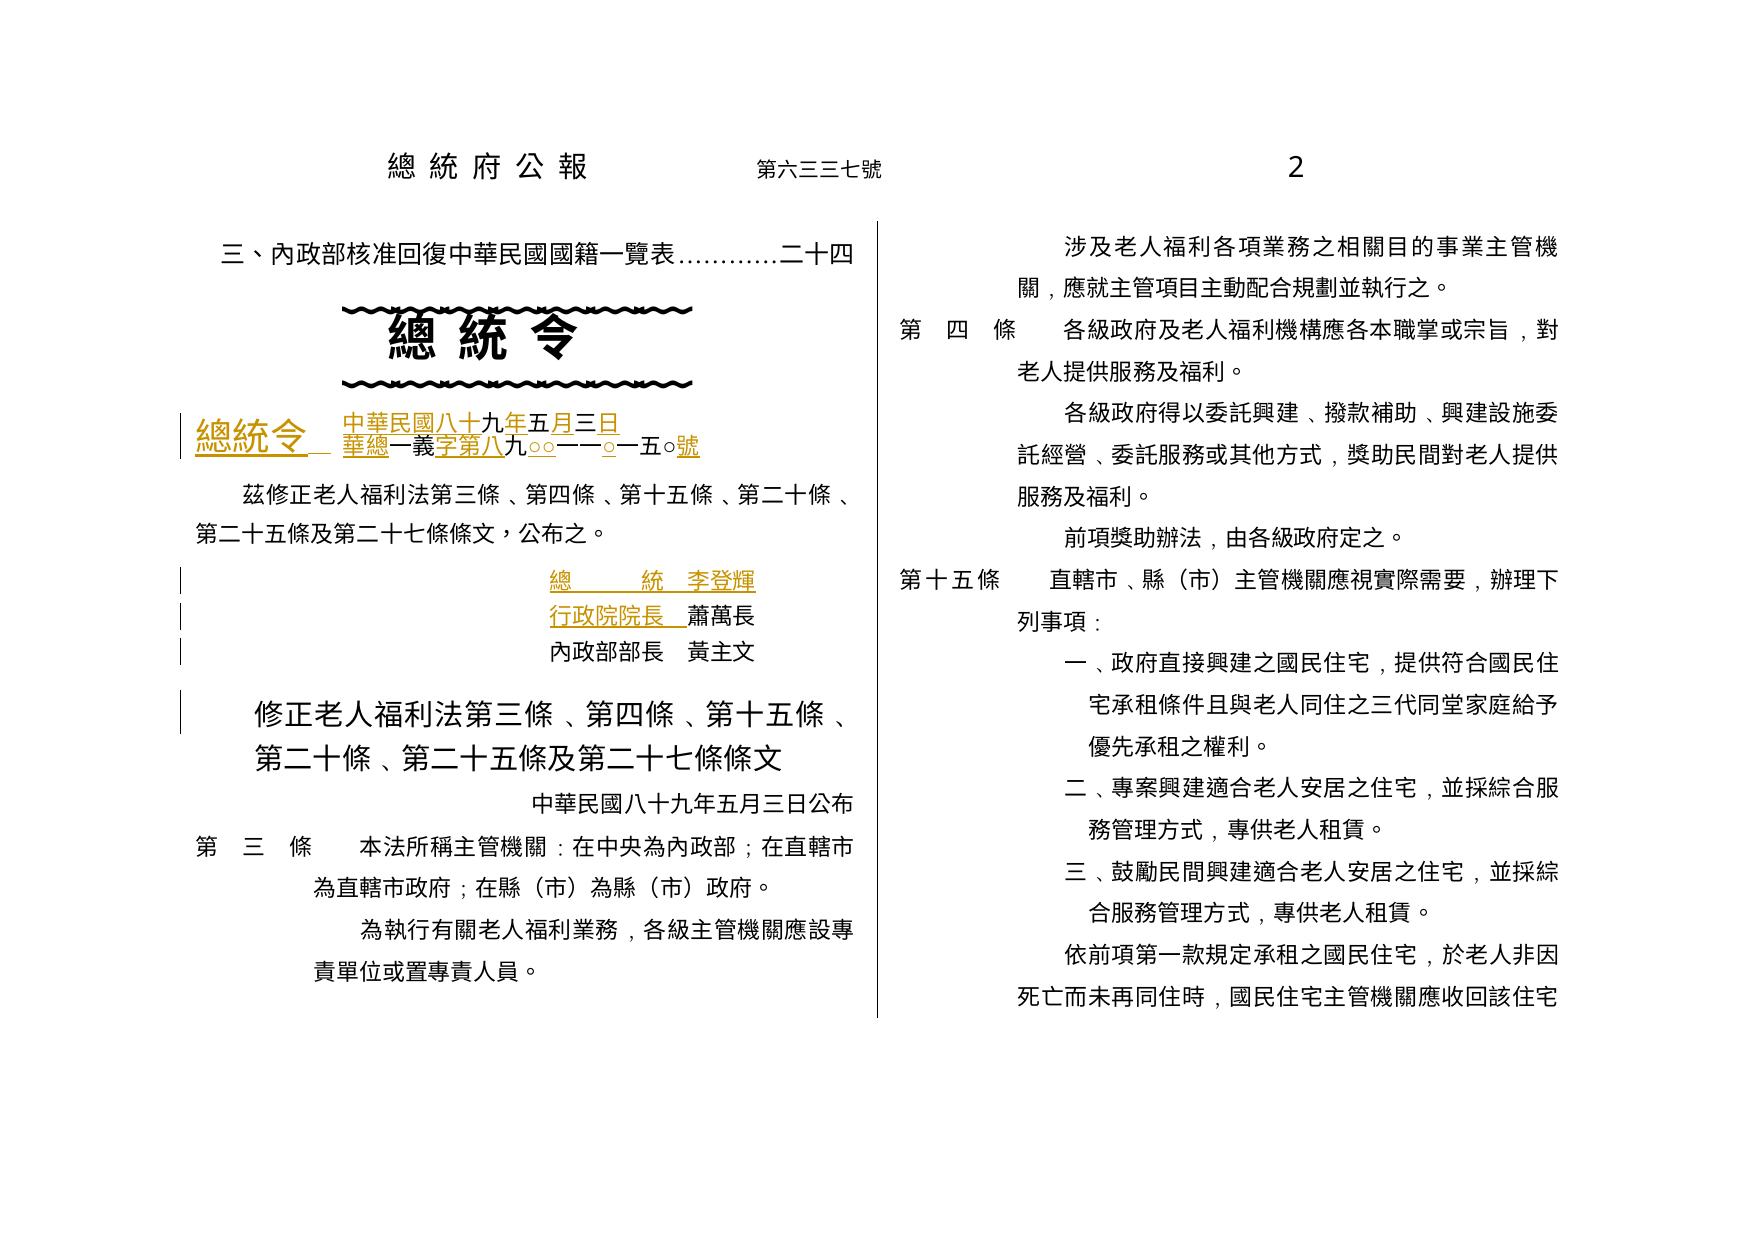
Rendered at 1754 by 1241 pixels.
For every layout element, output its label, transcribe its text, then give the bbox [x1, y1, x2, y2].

text 為執行有關老人福利業務﹐各級主管機關應設專責單位或置專責人員。 [313, 905, 855, 988]
table_header ﹏﹏﹏﹏﹏﹏﹏ [340, 278, 852, 315]
text 修正老人福利法第三條﹑第四條﹑第十五條﹑第二十條﹑第二十五條及第二十七條條文 [254, 690, 855, 778]
text 三、內政部核准回復中華民國國籍一覽表…………二十四 [195, 222, 855, 274]
table_cell 總統令 [340, 315, 852, 363]
text 各級政府得以委託興建﹑撥款補助﹑興建設施委託經營﹑委託服務或其他方式﹐獎助民間對老人提供服務及福利。 [1017, 388, 1559, 513]
table_header [192, 278, 340, 315]
text 三﹑鼓勵民間興建適合老人安居之住宅﹐並採綜合服務管理方式﹐專供老人租賃。 [1064, 847, 1559, 930]
table_cell [192, 363, 340, 413]
table_cell ﹏﹏﹏﹏﹏﹏﹏ [340, 363, 852, 413]
table_cell 中華民國八十九年五月三日 華總一義字第八九○○一一○一五○號 [340, 413, 852, 459]
text 行政院院長 蕭萬長 [195, 603, 855, 630]
text 涉及老人福利各項業務之相關目的事業主管機關﹐應就主管項目主動配合規劃並執行之。 [1017, 222, 1559, 305]
text 第 三 條 本法所稱主管機關﹕在中央為內政部﹔在直轄市為直轄市政府﹔在縣（市）為縣（市）政府。 [195, 822, 855, 905]
text 第十五條 直轄市﹑縣（市）主管機關應視實際需要﹐辦理下列事項﹕ [899, 555, 1559, 638]
table_cell [192, 315, 340, 363]
text 中華民國八十九年五月三日公布 [254, 778, 855, 822]
text 總 統 李登輝 [195, 567, 855, 594]
text 茲修正老人福利法第三條﹑第四條﹑第十五條﹑第二十條﹑第二十五條及第二十七條條文，公布之。 [195, 472, 855, 551]
table_cell 總統令 [192, 413, 340, 459]
text 依前項第一款規定承租之國民住宅﹐於老人非因死亡而未再同住時﹐國民住宅主管機關應收回該住宅 [1017, 930, 1559, 1013]
text 二﹑專案興建適合老人安居之住宅﹐並採綜合服務管理方式﹐專供老人租賃。 [1064, 763, 1559, 847]
text 內政部部長 黃主文 [195, 638, 855, 665]
text 前項獎助辦法﹐由各級政府定之。 [1017, 513, 1559, 555]
text 第 四 條 各級政府及老人福利機構應各本職掌或宗旨﹐對老人提供服務及福利。 [899, 305, 1559, 388]
text 一﹑政府直接興建之國民住宅﹐提供符合國民住宅承租條件且與老人同住之三代同堂家庭給予優先承租之權利。 [1064, 638, 1559, 763]
